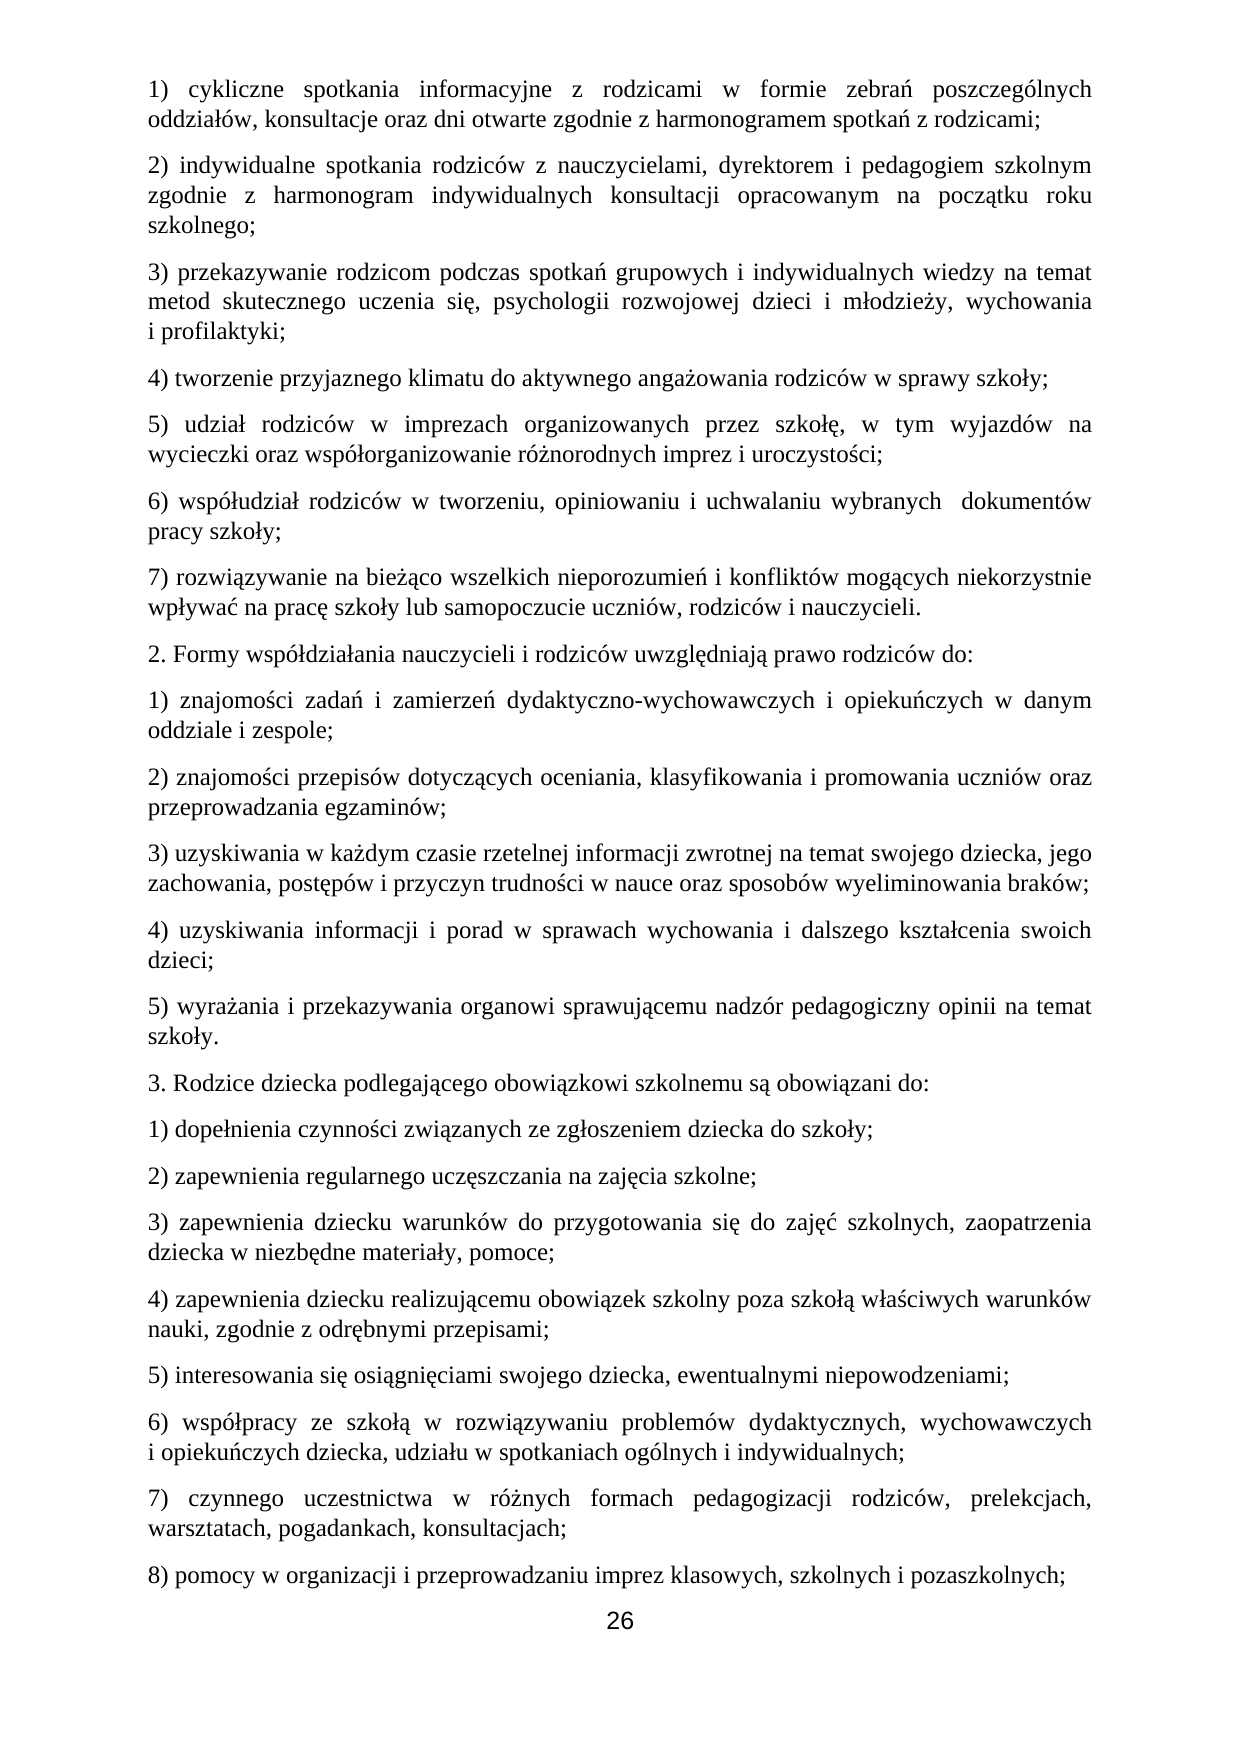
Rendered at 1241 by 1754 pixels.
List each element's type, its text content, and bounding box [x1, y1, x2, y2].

text 4) uzyskiwania informacji i porad w sprawach wychowania i dalszego kształcenia swoich dzieci; [148, 915, 1093, 973]
text 5) interesowania się osiągnięciami swojego dziecka, ewentualnymi niepowodzeniami; [148, 1360, 1093, 1389]
text 4) zapewnienia dziecku realizującemu obowiązek szkolny poza szkołą właściwych warunków nauki, zgodnie z odrębnymi przepisami; [148, 1284, 1093, 1342]
text 6) współudział rodziców w tworzeniu, opiniowaniu i uchwalaniu wybranych dokumentów pracy szkoły; [148, 486, 1093, 544]
text 3. Rodzice dziecka podlegającego obowiązkowi szkolnemu są obowiązani do: [148, 1068, 1093, 1096]
text 2) znajomości przepisów dotyczących oceniania, klasyfikowania i promowania uczniów oraz przeprowadzania egzaminów; [148, 762, 1093, 821]
text 4) tworzenie przyjaznego klimatu do aktywnego angażowania rodziców w sprawy szkoły; [148, 363, 1093, 392]
text 3) zapewnienia dziecku warunków do przygotowania się do zajęć szkolnych, zaopatrzenia dziecka w niezbędne materiały, pomoce; [148, 1207, 1093, 1266]
text 1) cykliczne spotkania informacyjne z rodzicami w formie zebrań poszczególnych oddziałów, konsultacje oraz dni otwarte zgodnie z harmonogramem spotkań z rodzicami; [148, 74, 1093, 132]
text 2) zapewnienia regularnego uczęszczania na zajęcia szkolne; [148, 1161, 1093, 1189]
text 2. Formy współdziałania nauczycieli i rodziców uwzględniają prawo rodziców do: [148, 639, 1093, 668]
text 1) znajomości zadań i zamierzeń dydaktyczno-wychowawczych i opiekuńczych w danym oddziale i zespole; [148, 685, 1093, 744]
text 5) wyrażania i przekazywania organowi sprawującemu nadzór pedagogiczny opinii na temat szkoły. [148, 991, 1093, 1050]
text 6) współpracy ze szkołą w rozwiązywaniu problemów dydaktycznych, wychowawczych i opiekuńczych dziecka, udziału w spotkaniach ogólnych i indywidualnych; [148, 1407, 1093, 1466]
text 7) czynnego uczestnictwa w różnych formach pedagogizacji rodziców, prelekcjach, warsztatach, pogadankach, konsultacjach; [148, 1483, 1093, 1542]
text 3) przekazywanie rodzicom podczas spotkań grupowych i indywidualnych wiedzy na temat metod skutecznego uczenia się, psychologii rozwojowej dzieci i młodzieży, wychowania i profilaktyki; [148, 257, 1093, 345]
text 1) dopełnienia czynności związanych ze zgłoszeniem dziecka do szkoły; [148, 1114, 1093, 1143]
text 8) pomocy w organizacji i przeprowadzaniu imprez klasowych, szkolnych i pozaszkolnych; [148, 1560, 1093, 1588]
text 5) udział rodziców w imprezach organizowanych przez szkołę, w tym wyjazdów na wycieczki oraz współorganizowanie różnorodnych imprez i uroczystości; [148, 409, 1093, 468]
text 7) rozwiązywanie na bieżąco wszelkich nieporozumień i konfliktów mogących niekorzystnie wpływać na pracę szkoły lub samopoczucie uczniów, rodziców i nauczycieli. [148, 562, 1093, 621]
text 3) uzyskiwania w każdym czasie rzetelnej informacji zwrotnej na temat swojego dziecka, jego zachowania, postępów i przyczyn trudności w nauce oraz sposobów wyeliminowania braków; [148, 838, 1093, 897]
text 2) indywidualne spotkania rodziców z nauczycielami, dyrektorem i pedagogiem szkolnym zgodnie z harmonogram indywidualnych konsultacji opracowanym na początku roku szkolnego; [148, 150, 1093, 239]
